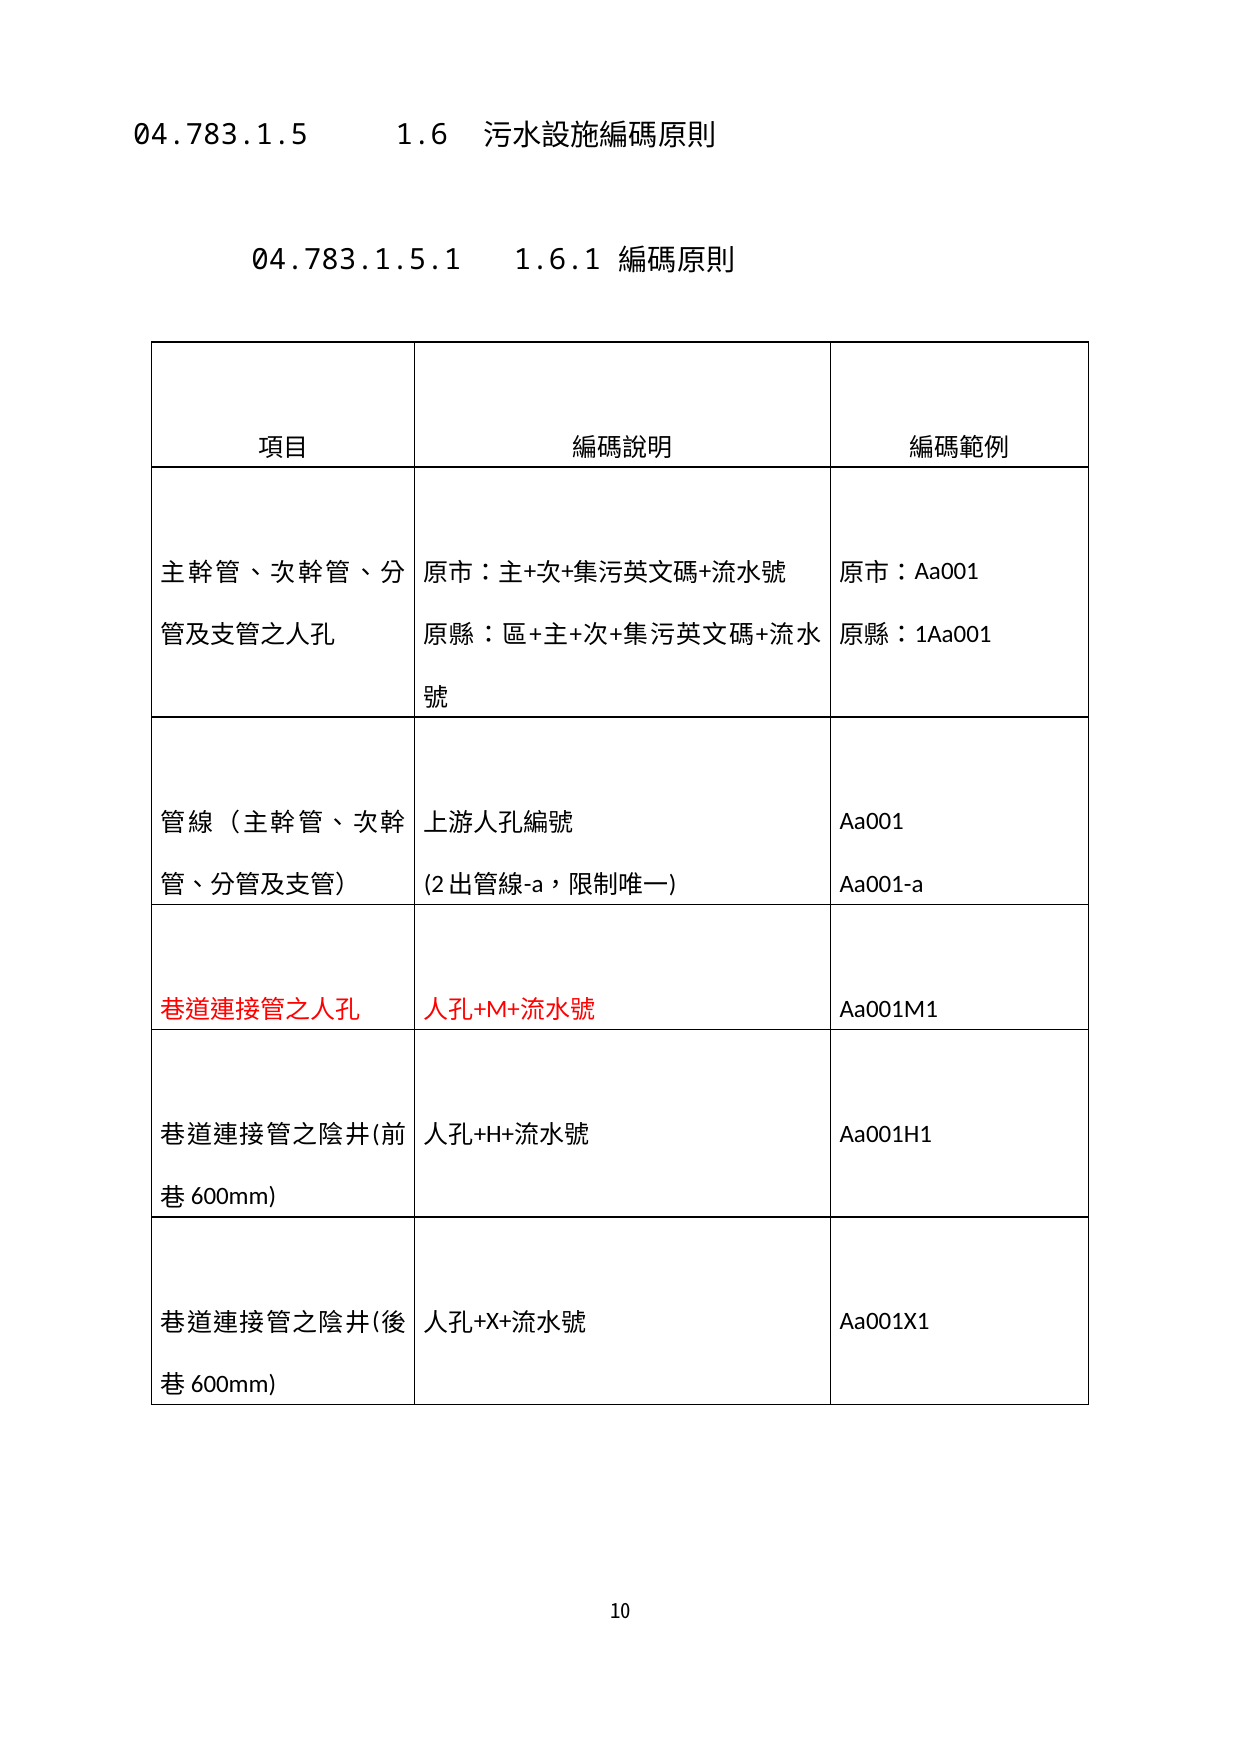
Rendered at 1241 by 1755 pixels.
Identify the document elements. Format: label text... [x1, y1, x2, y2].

table_cell 巷道連接管之人孔 [152, 905, 414, 1029]
table_cell Aa001X1 [831, 1218, 1088, 1404]
table_cell Aa001 Aa001-a [831, 718, 1088, 904]
table_header 編碼範例 [831, 343, 1088, 466]
table_cell Aa001H1 [831, 1030, 1088, 1216]
table_header 編碼說明 [415, 343, 830, 466]
subtitle 1.6 污水設施編碼原則 [118, 91, 1122, 154]
table_cell 主幹管、次幹管、分管及支管之人孔 [152, 468, 414, 716]
table_cell 人孔+M+流水號 [415, 905, 830, 1029]
table_cell 人孔+X+流水號 [415, 1218, 830, 1404]
table_cell 管線（主幹管、次幹管、分管及支管） [152, 718, 414, 904]
table_cell 原市：Aa001 原縣：1Aa001 [831, 468, 1088, 716]
subtitle 1.6.1 編碼原則 [251, 216, 1122, 279]
table_header 項目 [152, 343, 414, 466]
table_cell 原市：主+次+集污英文碼+流水號 原縣：區+主+次+集污英文碼+流水號 [415, 468, 830, 716]
table_cell 巷道連接管之陰井(後巷600mm) [152, 1218, 414, 1404]
table_cell 巷道連接管之陰井(前巷600mm) [152, 1030, 414, 1216]
table_cell 上游人孔編號 (2出管線-a，限制唯一) [415, 718, 830, 904]
table_cell 人孔+H+流水號 [415, 1030, 830, 1216]
table_cell Aa001M1 [831, 905, 1088, 1029]
